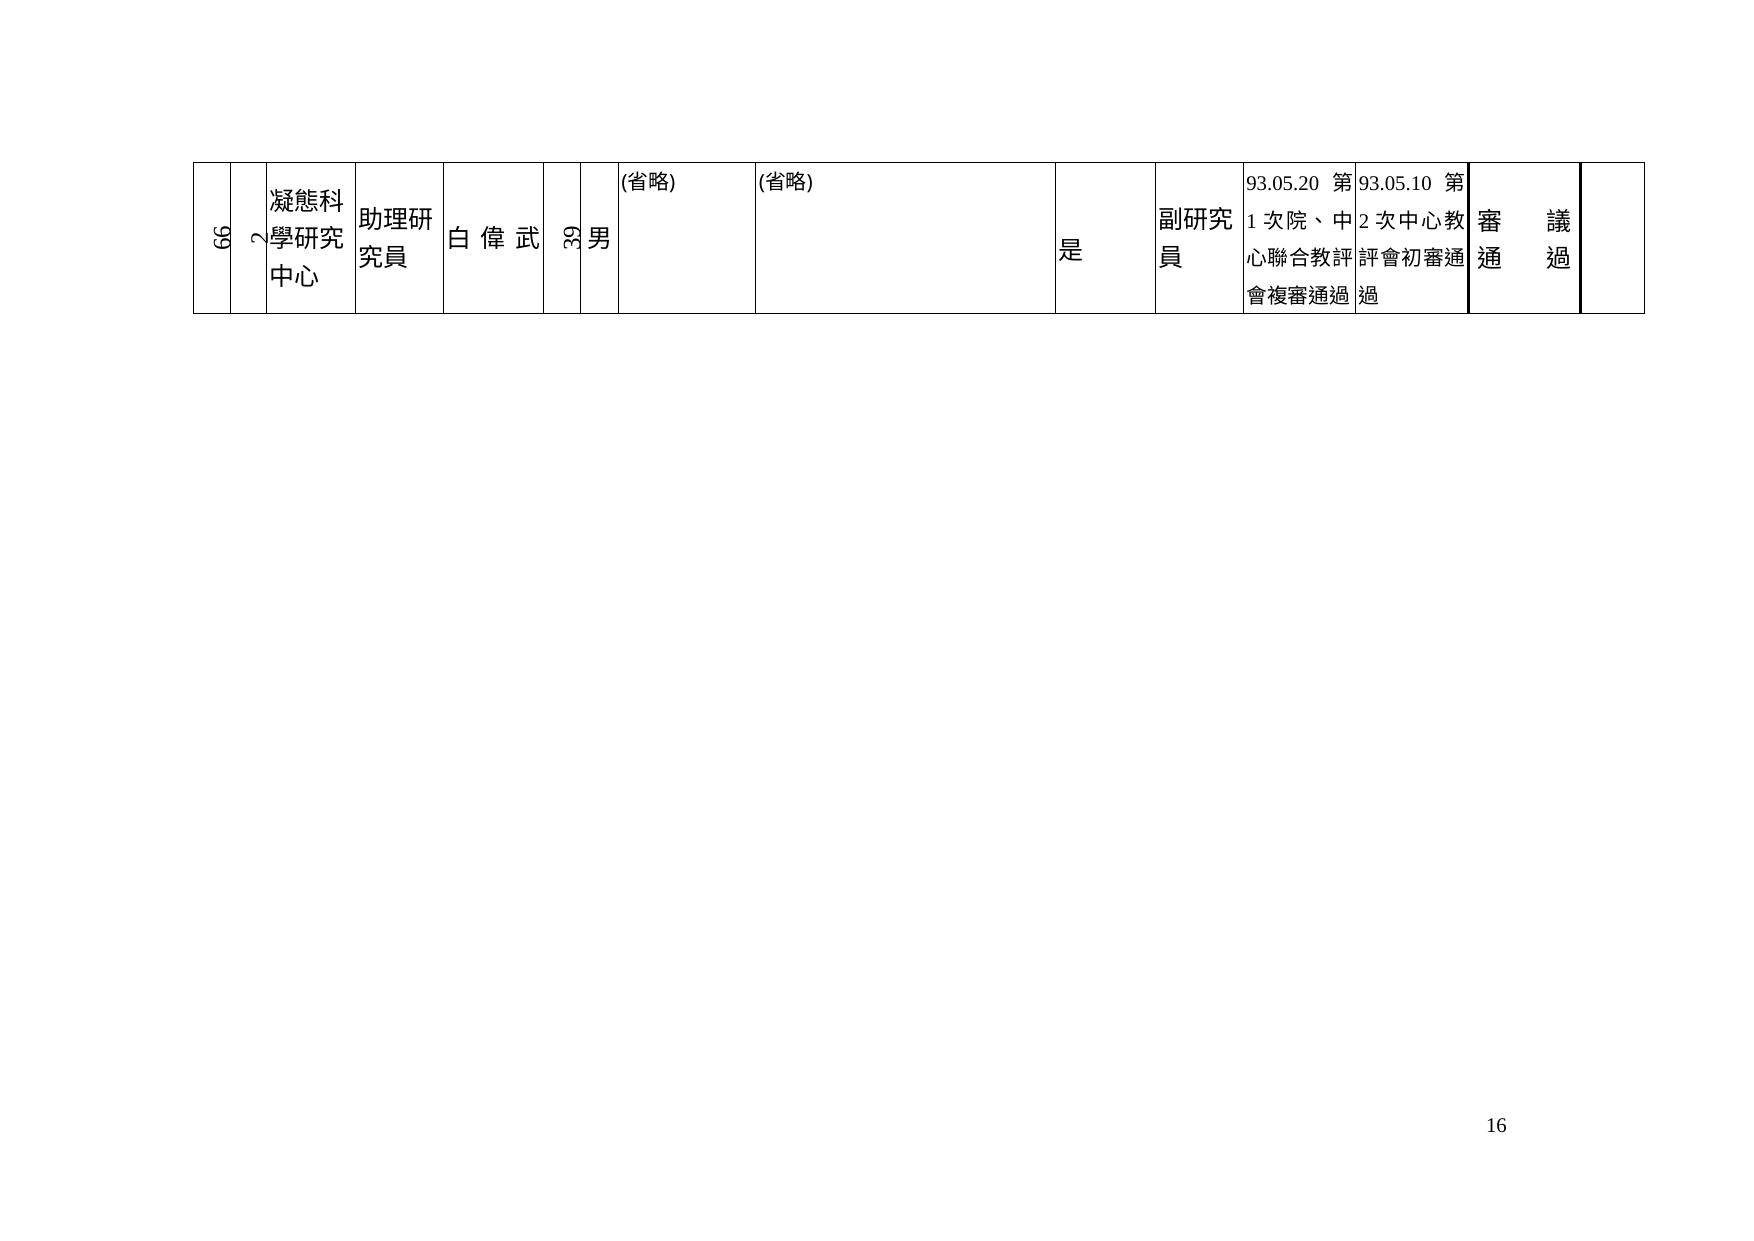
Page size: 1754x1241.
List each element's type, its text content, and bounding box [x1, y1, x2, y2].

table_cell 男 [581, 163, 618, 313]
table_cell [1582, 163, 1644, 313]
table_cell (省略) [756, 163, 1055, 313]
table_cell 白偉武 [444, 163, 543, 313]
table_cell 審議 通過 [1470, 163, 1579, 313]
table_cell 39 [544, 163, 580, 313]
table_cell 凝態科學研究中心 [267, 163, 355, 313]
table_cell 93.05.20第1次院、中心聯合教評會複審通過 [1244, 163, 1355, 313]
table_cell 66 [194, 163, 230, 313]
table_cell 助理研究員 [356, 163, 443, 313]
table_cell 副研究員 [1156, 163, 1243, 313]
table_cell 2 [231, 163, 266, 313]
table_cell 93.05.10第2次中心教評會初審通過 [1356, 163, 1467, 313]
table_cell 是 [1056, 163, 1155, 313]
table_cell (省略) [619, 163, 755, 313]
table_cell [115, 162, 193, 313]
